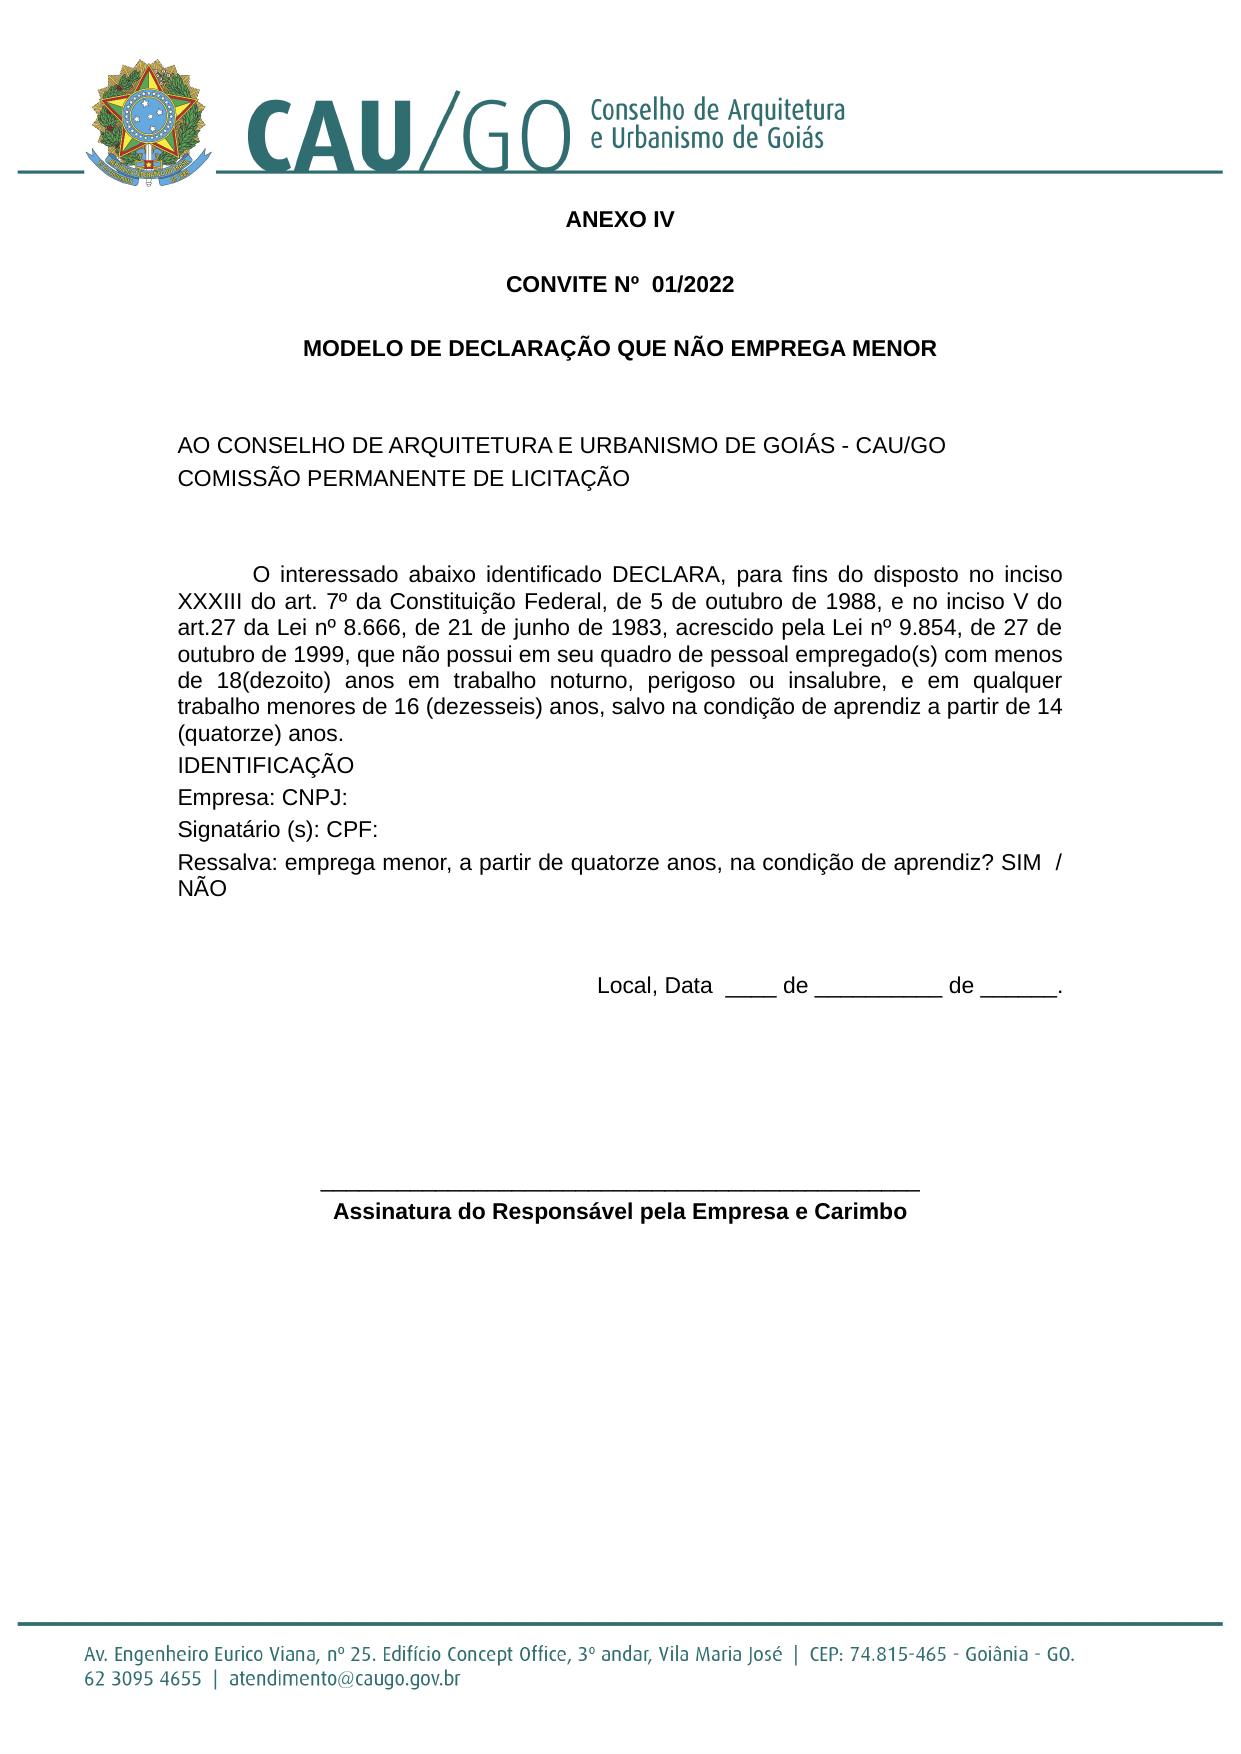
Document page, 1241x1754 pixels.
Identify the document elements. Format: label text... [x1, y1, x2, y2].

text IDENTIFICAÇÃO [177, 752, 1063, 778]
text Ressalva: emprega menor, a partir de quatorze anos, na condição de aprendiz? SIM / NÃO [177, 849, 1063, 901]
text _______________________________________________ [177, 1166, 1063, 1192]
text MODELO DE DECLARAÇÃO QUE NÃO EMPREGA MENOR [177, 335, 1063, 362]
picture [0, 0, 1239, 207]
text O interessado abaixo identificado DECLARA, para fins do disposto no inciso XXXIII do art. 7º da Constituição Federal, de 5 de outubro de 1988, e no inciso V do art.27 da Lei nº 8.666, de 21 de junho de 1983, acrescido pela Lei nº 9.854, de 27 de outubro de 1999, que não possui em seu quadro de pessoal empregado(s) com menos de 18(dezoito) anos em trabalho noturno, perigoso ou insalubre, e em qualquer trabalho menores de 16 (dezesseis) anos, salvo na condição de aprendiz a partir de 14 (quatorze) anos. [177, 561, 1063, 746]
text AO CONSELHO DE ARQUITETURA E URBANISMO DE GOIÁS - CAU/GO [177, 432, 1063, 459]
text ANEXO IV [177, 207, 1063, 233]
text Signatário (s): CPF: [177, 816, 1063, 843]
text Local, Data ____ de __________ de ______. [177, 972, 1063, 998]
text Assinatura do Responsável pela Empresa e Carimbo [177, 1198, 1063, 1224]
text Empresa: CNPJ: [177, 784, 1063, 811]
picture [0, 1605, 1240, 1754]
text COMISSÃO PERMANENTE DE LICITAÇÃO [177, 464, 1063, 491]
text CONVITE Nº 01/2022 [177, 271, 1063, 297]
